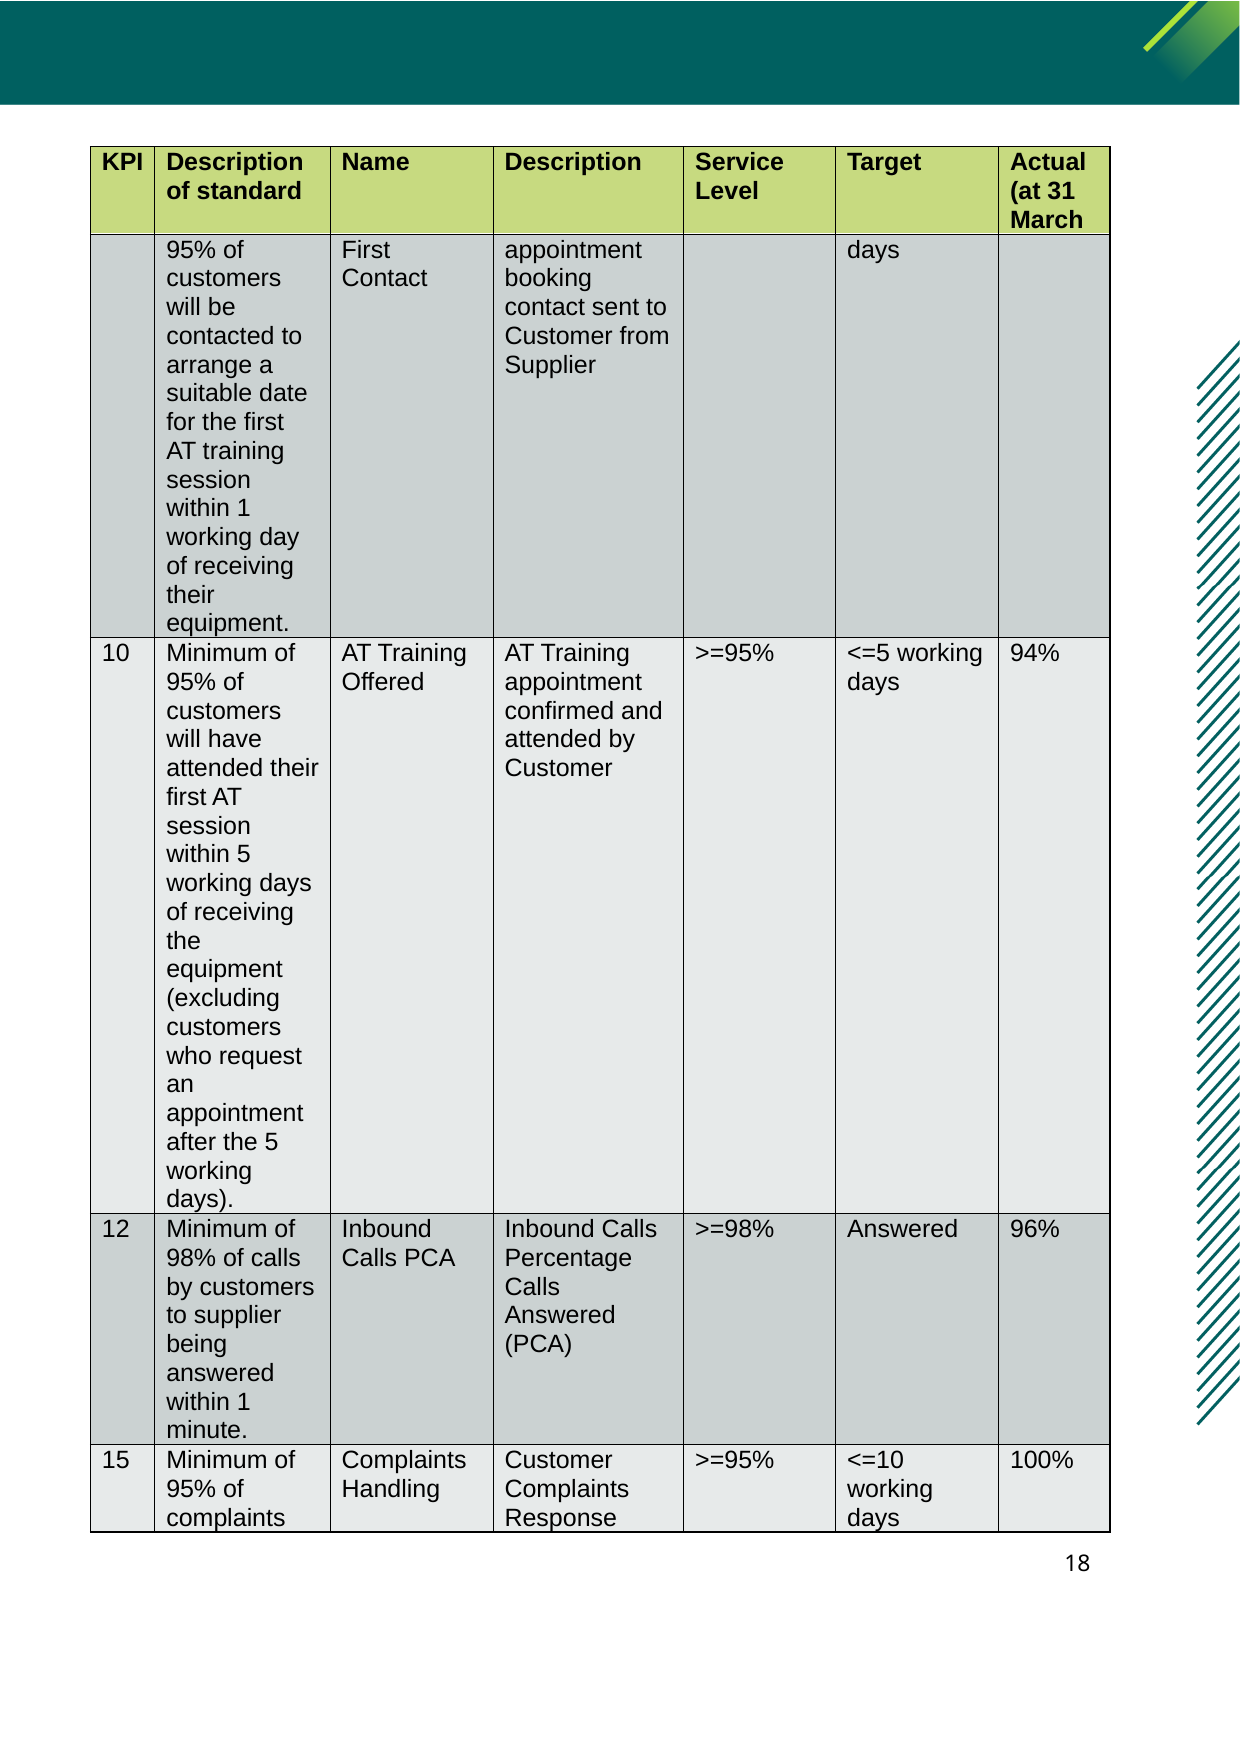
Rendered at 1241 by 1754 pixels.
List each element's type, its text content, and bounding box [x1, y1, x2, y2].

table_cell AT Training Offered [331, 638, 493, 1213]
table_cell 96% [999, 1214, 1109, 1444]
table_cell Inbound Calls Percentage Calls Answered (PCA) [494, 1214, 683, 1444]
table_cell 100% [999, 1445, 1109, 1531]
table_cell days [836, 235, 998, 637]
table_cell [684, 235, 835, 637]
table_header Service Level [684, 147, 835, 233]
table_cell Minimum of 95% of complaints [155, 1445, 330, 1531]
table_cell AT Training appointment confirmed and attended by Customer [494, 638, 683, 1213]
table_cell >=98% [684, 1214, 835, 1444]
table_cell 95% of customers will be contacted to arrange a suitable date for the first AT training session within 1 working day of receiving their equipment. [155, 235, 330, 637]
table_cell >=95% [684, 638, 835, 1213]
table_header Target [836, 147, 998, 233]
table_cell [91, 235, 154, 637]
table_cell >=95% [684, 1445, 835, 1531]
table_header KPI [91, 147, 154, 233]
table_cell First Contact [331, 235, 493, 637]
table_cell Minimum of 95% of customers will have attended their first AT session within 5 working days of receiving the equipment (excluding customers who request an appointment after the 5 working days). [155, 638, 330, 1213]
table_cell Inbound Calls PCA [331, 1214, 493, 1444]
table_header Name [331, 147, 493, 233]
table_cell 10 [91, 638, 154, 1213]
table_cell Complaints Handling [331, 1445, 493, 1531]
table_header Description [494, 147, 683, 233]
table_cell 12 [91, 1214, 154, 1444]
table_cell 94% [999, 638, 1109, 1213]
table_header Description of standard [155, 147, 330, 233]
table_cell Answered [836, 1214, 998, 1444]
table_cell appointment booking contact sent to Customer from Supplier [494, 235, 683, 637]
table_cell Customer Complaints Response [494, 1445, 683, 1531]
table_cell [999, 235, 1109, 637]
table_cell <=5 working days [836, 638, 998, 1213]
table_cell 15 [91, 1445, 154, 1531]
table_header Actual (at 31 March [999, 147, 1109, 233]
table_cell Minimum of 98% of calls by customers to supplier being answered within 1 minute. [155, 1214, 330, 1444]
table_cell <=10 working days [836, 1445, 998, 1531]
